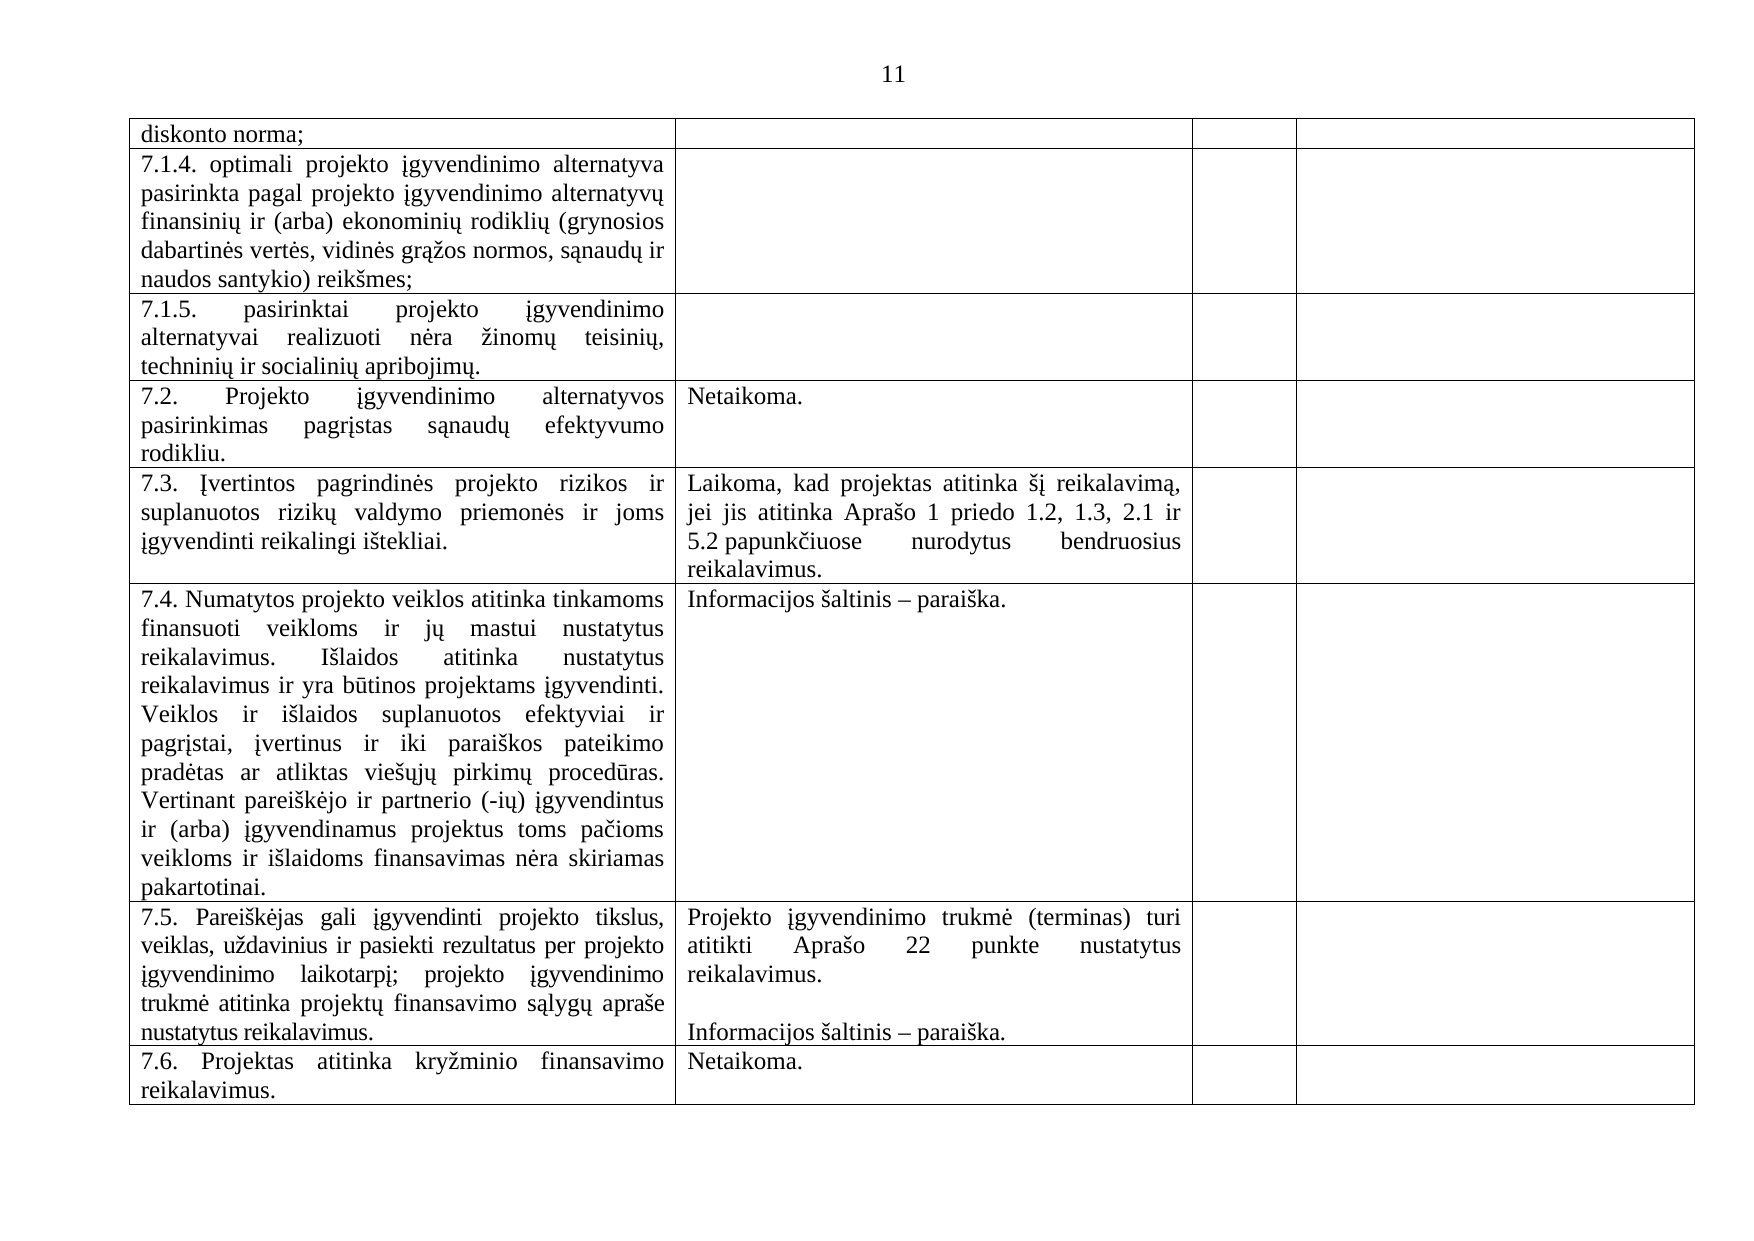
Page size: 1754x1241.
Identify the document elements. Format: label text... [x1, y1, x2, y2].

table_cell 7.4. Numatytos projekto veiklos atitinka tinkamoms finansuoti veikloms ir jų mastui nustatytus reikalavimus. Išlaidos atitinka nustatytus reikalavimus ir yra būtinos projektams įgyvendinti. Veiklos ir išlaidos suplanuotos efektyviai ir pagrįstai, įvertinus ir iki paraiškos pateikimo pradėtas ar atliktas viešųjų pirkimų procedūras. Vertinant pareiškėjo ir partnerio (-ių) įgyvendintus ir (arba) įgyvendinamus projektus toms pačioms veikloms ir išlaidoms finansavimas nėra skiriamas pakartotinai. [130, 584, 675, 901]
table_cell Laikoma, kad projektas atitinka šį reikalavimą, jei jis atitinka Aprašo 1 priedo 1.2, 1.3, 2.1 ir 5.2 papunkčiuose nurodytus bendruosius reikalavimus. [676, 468, 1192, 583]
table_cell 7.5. Pareiškėjas gali įgyvendinti projekto tikslus, veiklas, uždavinius ir pasiekti rezultatus per projekto įgyvendinimo laikotarpį; projekto įgyvendinimo trukmė atitinka projektų finansavimo sąlygų apraše nustatytus reikalavimus. [130, 902, 675, 1045]
table_cell Informacijos šaltinis – paraiška. [676, 584, 1192, 901]
table_cell [1193, 294, 1296, 380]
table_cell diskonto norma; [130, 119, 675, 148]
table_cell Projekto įgyvendinimo trukmė (terminas) turi atitikti Aprašo 22 punkte nustatytus reikalavimus. Informacijos šaltinis – paraiška. [676, 902, 1192, 1045]
table_cell [1297, 902, 1694, 1045]
table_cell 7.6. Projektas atitinka kryžminio finansavimo reikalavimus. [130, 1046, 675, 1104]
table_cell 7.1.4. optimali projekto įgyvendinimo alternatyva pasirinkta pagal projekto įgyvendinimo alternatyvų finansinių ir (arba) ekonominių rodiklių (grynosios dabartinės vertės, vidinės grąžos normos, sąnaudų ir naudos santykio) reikšmes; [130, 149, 675, 293]
table_cell [1297, 119, 1694, 148]
table_cell 7.3. Įvertintos pagrindinės projekto rizikos ir suplanuotos rizikų valdymo priemonės ir joms įgyvendinti reikalingi ištekliai. [130, 468, 675, 583]
table_cell [1193, 468, 1296, 583]
table_cell [1193, 119, 1296, 148]
table_cell [676, 149, 1192, 293]
table_cell [1297, 1046, 1694, 1104]
table_cell [1297, 381, 1694, 467]
table_cell [1193, 584, 1296, 901]
table_cell [1297, 468, 1694, 583]
table_cell Netaikoma. [676, 381, 1192, 467]
table_cell [1297, 149, 1694, 293]
table_cell [1193, 1046, 1296, 1104]
table_cell [1193, 902, 1296, 1045]
table_cell [1297, 294, 1694, 380]
table_cell [1297, 584, 1694, 901]
table_cell [676, 294, 1192, 380]
table_cell [676, 119, 1192, 148]
table_cell 7.2. Projekto įgyvendinimo alternatyvos pasirinkimas pagrįstas sąnaudų efektyvumo rodikliu. [130, 381, 675, 467]
table_cell Netaikoma. [676, 1046, 1192, 1104]
table_cell 7.1.5. pasirinktai projekto įgyvendinimo alternatyvai realizuoti nėra žinomų teisinių, techninių ir socialinių apribojimų. [130, 294, 675, 380]
table_cell [1193, 149, 1296, 293]
table_cell [1193, 381, 1296, 467]
